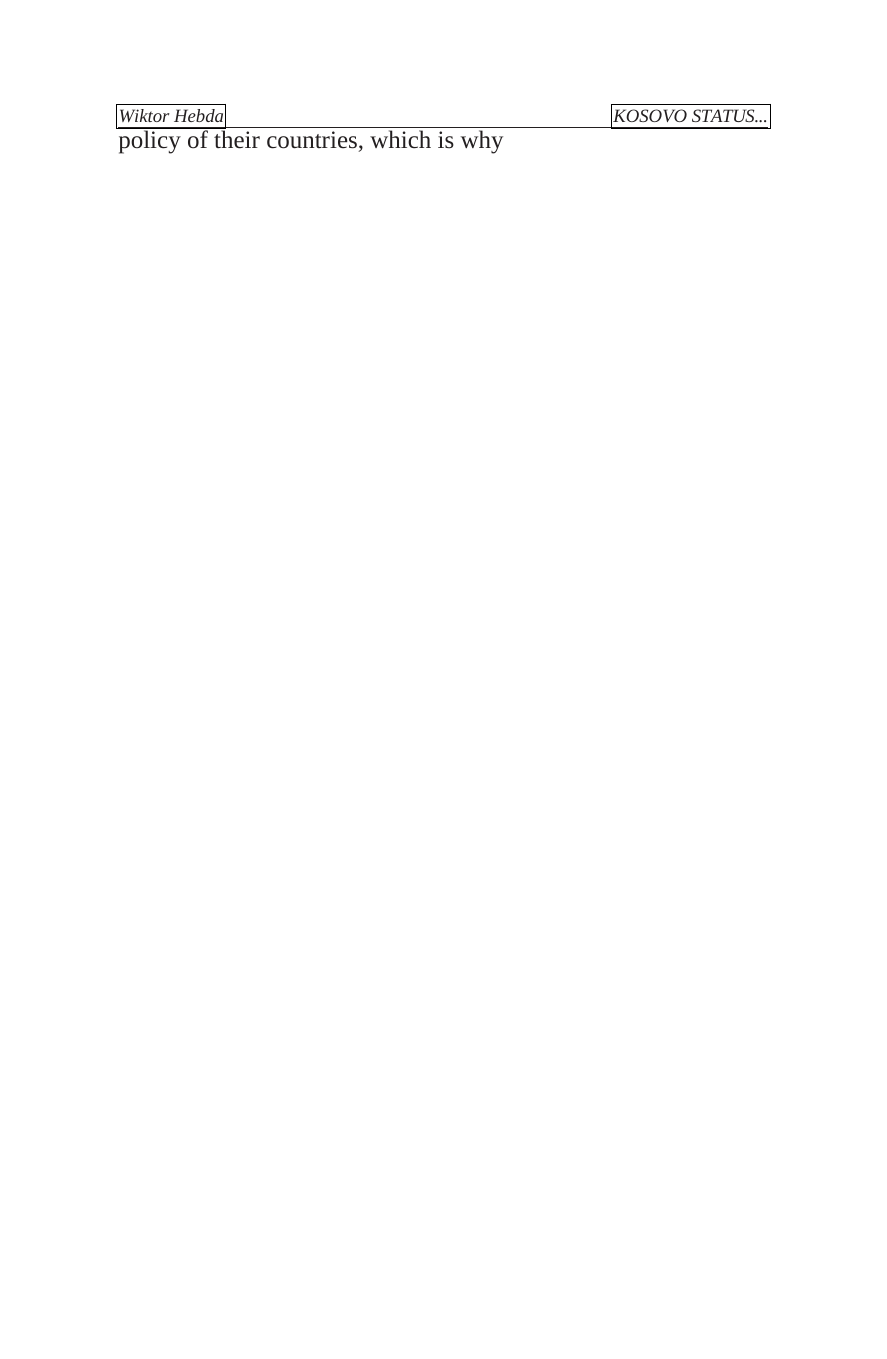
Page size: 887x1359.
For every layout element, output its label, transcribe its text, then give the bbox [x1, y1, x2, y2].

text policy of their countries, which is why [118, 127, 769, 154]
